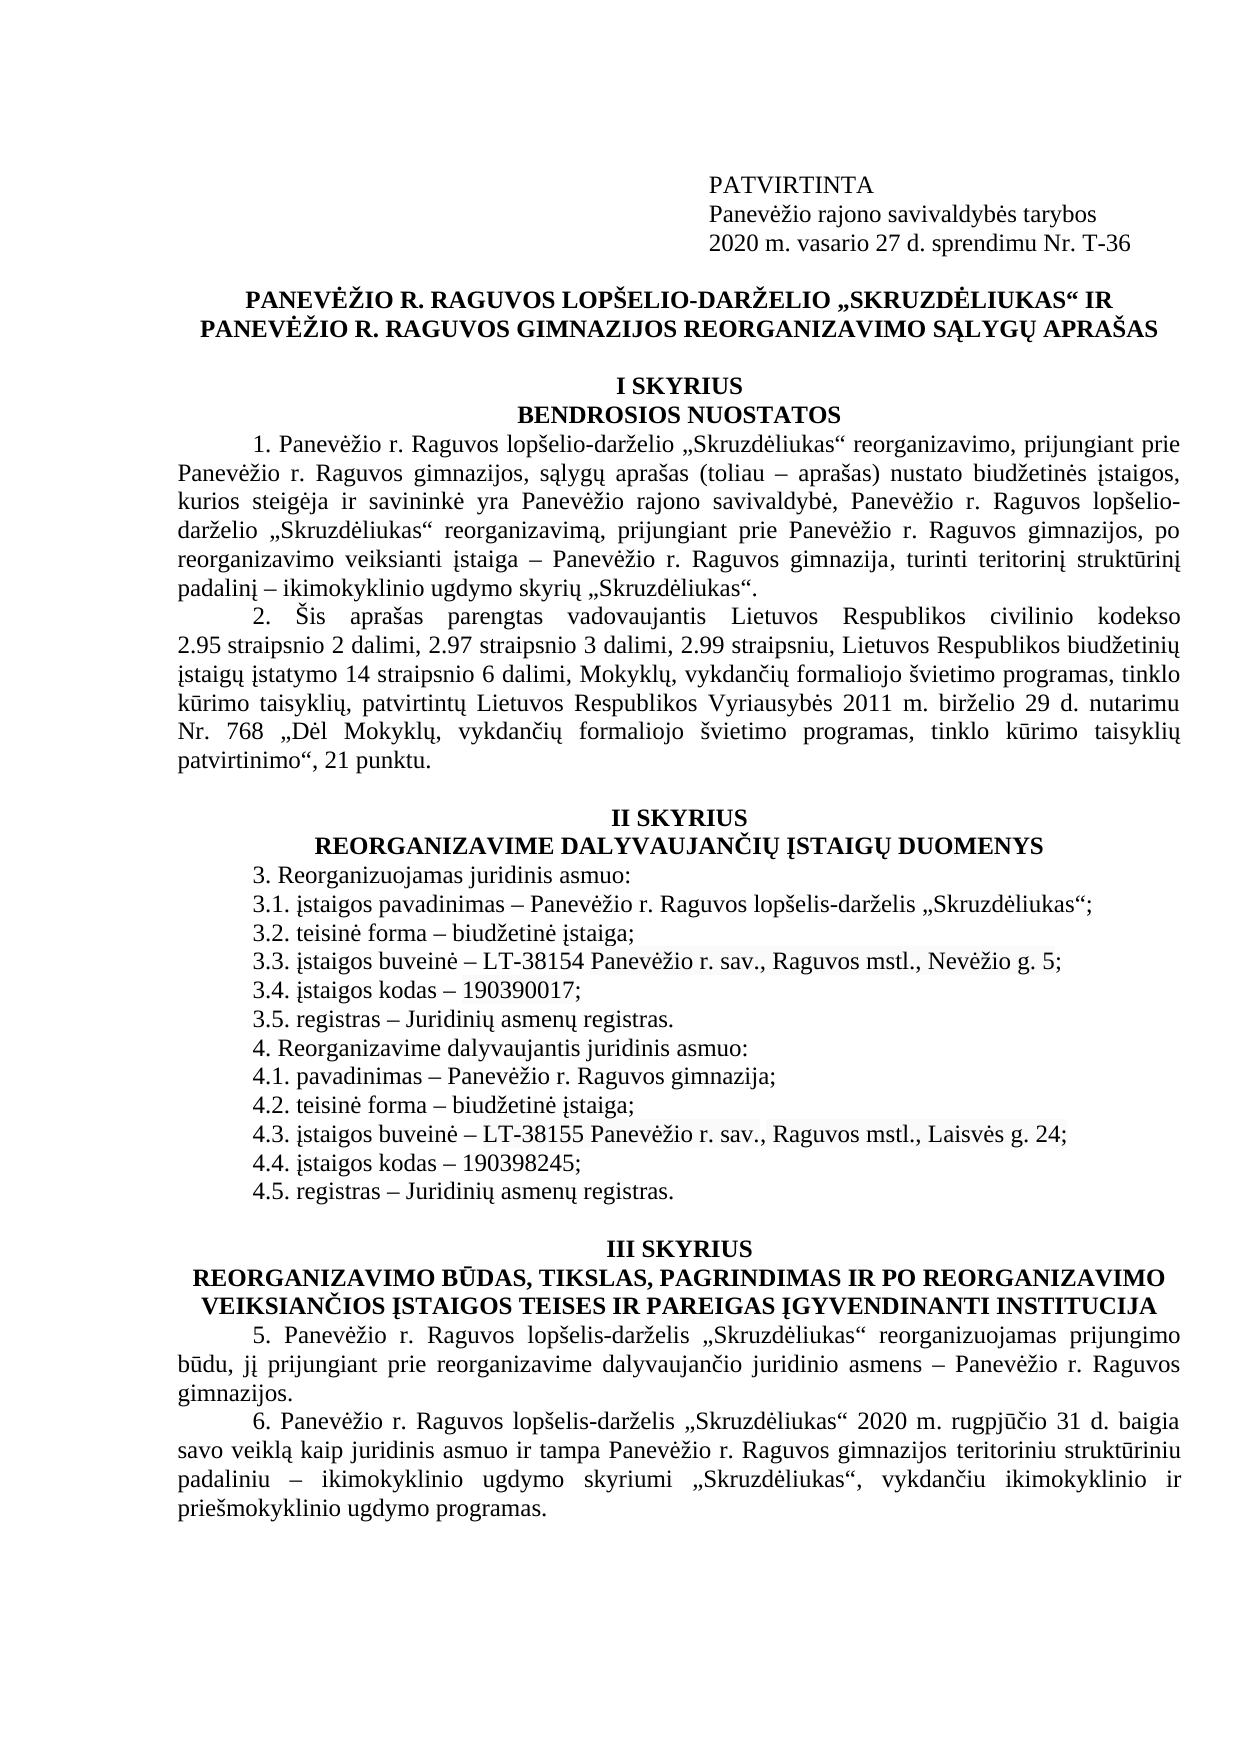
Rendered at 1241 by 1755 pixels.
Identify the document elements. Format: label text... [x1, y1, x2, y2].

text 4.4. įstaigos kodas – 190398245; [177, 1148, 1181, 1176]
text II SKYRIUS [177, 803, 1181, 831]
text 4.2. teisinė forma – biudžetinė įstaiga; [177, 1090, 1181, 1119]
text 2. Šis aprašas parengtas vadovaujantis Lietuvos Respublikos civilinio kodekso 2.95 straipsnio 2 dalimi, 2.97 straipsnio 3 dalimi, 2.99 straipsniu, Lietuvos Respublikos biudžetinių įstaigų įstatymo 14 straipsnio 6 dalimi, Mokyklų, vykdančių formaliojo švietimo programas, tinklo kūrimo taisyklių, patvirtintų Lietuvos Respublikos Vyriausybės 2011 m. birželio 29 d. nutarimu Nr. 768 „Dėl Mokyklų, vykdančių formaliojo švietimo programas, tinklo kūrimo taisyklių patvirtinimo“, 21 punktu. [177, 601, 1181, 774]
text 3. Reorganizuojamas juridinis asmuo: [177, 860, 1181, 889]
text 2020 m. vasario 27 d. sprendimu Nr. T-36 [709, 228, 1181, 256]
text 4.1. pavadinimas – Panevėžio r. Raguvos gimnazija; [177, 1061, 1181, 1090]
text BENDROSIOS NUOSTATOS [177, 400, 1181, 429]
text 3.4. įstaigos kodas – 190390017; [177, 975, 1181, 1004]
text 3.2. teisinė forma – biudžetinė įstaiga; [177, 918, 1181, 946]
text 1. Panevėžio r. Raguvos lopšelio-darželio „Skruzdėliukas“ reorganizavimo, prijungiant prie Panevėžio r. Raguvos gimnazijos, sąlygų aprašas (toliau – aprašas) nustato biudžetinės įstaigos, kurios steigėja ir savininkė yra Panevėžio rajono savivaldybė, Panevėžio r. Raguvos lopšelio-darželio „Skruzdėliukas“ reorganizavimą, prijungiant prie Panevėžio r. Raguvos gimnazijos, po reorganizavimo veiksianti įstaiga – Panevėžio r. Raguvos gimnazija, turinti teritorinį struktūrinį padalinį – ikimokyklinio ugdymo skyrių „Skruzdėliukas“. [177, 429, 1181, 601]
text 4.5. registras – Juridinių asmenų registras. [177, 1176, 1181, 1205]
text 5. Panevėžio r. Raguvos lopšelis-darželis „Skruzdėliukas“ reorganizuojamas prijungimo būdu, jį prijungiant prie reorganizavime dalyvaujančio juridinio asmens – Panevėžio r. Raguvos gimnazijos. [177, 1320, 1181, 1406]
text III SKYRIUS [177, 1234, 1181, 1263]
text REORGANIZAVIME DALYVAUJANČIŲ ĮSTAIGŲ DUOMENYS [177, 831, 1181, 860]
text REORGANIZAVIMO BŪDAS, TIKSLAS, PAGRINDIMAS IR PO REORGANIZAVIMO VEIKSIANČIOS ĮSTAIGOS TEISES IR PAREIGAS ĮGYVENDINANTI INSTITUCIJA [177, 1263, 1181, 1320]
text 4. Reorganizavime dalyvaujantis juridinis asmuo: [177, 1033, 1181, 1061]
text PATVIRTINTA [709, 170, 1181, 199]
text 3.3. įstaigos buveinė – LT-38154 Panevėžio r. sav., Raguvos mstl., Nevėžio g. 5; [177, 946, 1181, 975]
text Panevėžio rajono savivaldybės tarybos [709, 199, 1181, 228]
text 4.3. įstaigos buveinė – LT-38155 Panevėžio r. sav., Raguvos mstl., Laisvės g. 24; [177, 1119, 1181, 1148]
text I SKYRIUS [177, 371, 1181, 400]
text 6. Panevėžio r. Raguvos lopšelis-darželis „Skruzdėliukas“ 2020 m. rugpjūčio 31 d. baigia savo veiklą kaip juridinis asmuo ir tampa Panevėžio r. Raguvos gimnazijos teritoriniu struktūriniu padaliniu – ikimokyklinio ugdymo skyriumi „Skruzdėliukas“, vykdančiu ikimokyklinio ir priešmokyklinio ugdymo programas. [177, 1406, 1181, 1521]
text 3.1. įstaigos pavadinimas – Panevėžio r. Raguvos lopšelis-darželis „Skruzdėliukas“; [177, 889, 1181, 918]
text 3.5. registras – Juridinių asmenų registras. [177, 1004, 1181, 1033]
text PANEVĖŽIO R. RAGUVOS LOPŠELIO-DARŽELIO „SKRUZDĖLIUKAS“ IR PANEVĖŽIO R. RAGUVOS GIMNAZIJOS REORGANIZAVIMO SĄLYGŲ APRAŠAS [177, 285, 1181, 343]
